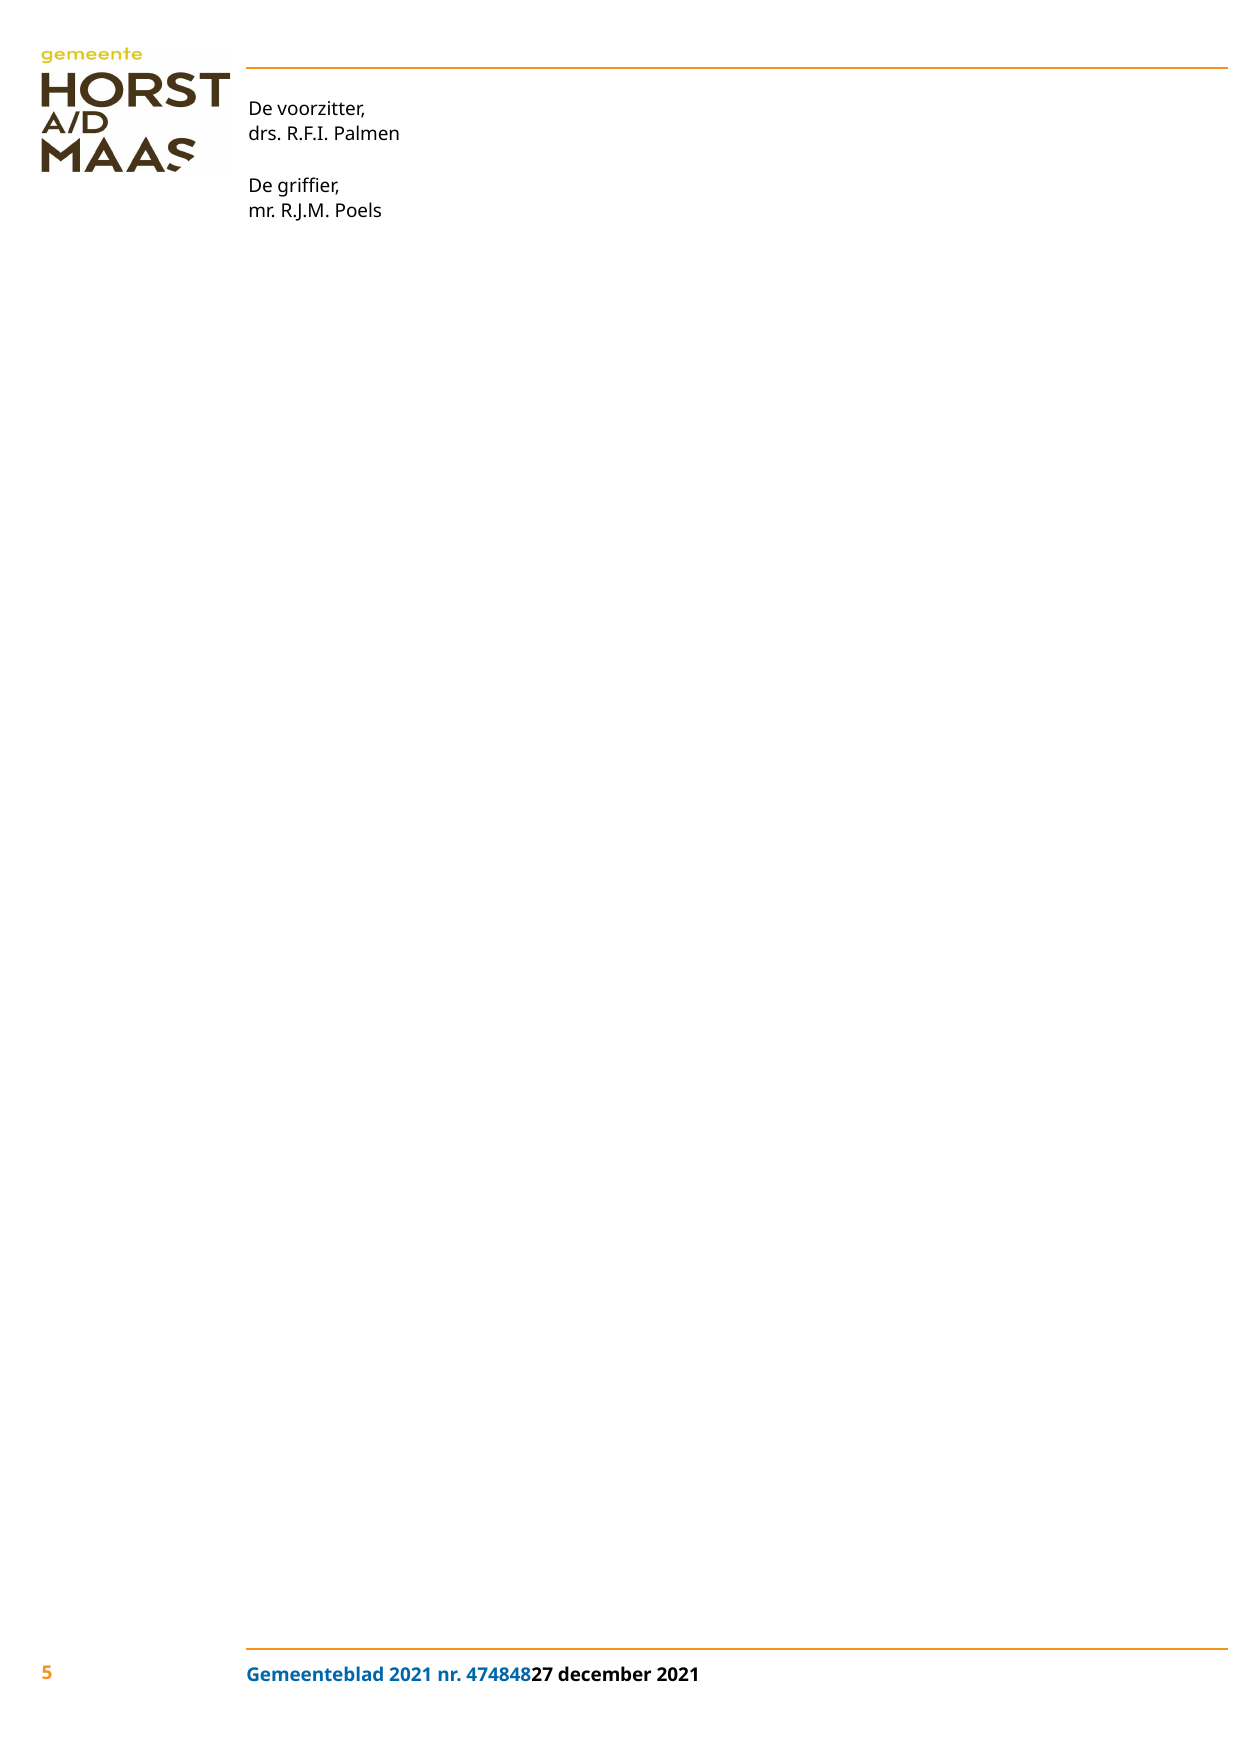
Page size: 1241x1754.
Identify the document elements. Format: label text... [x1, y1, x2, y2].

picture [41, 47, 231, 172]
text mr. R.J.M. Poels [248, 198, 1152, 223]
text De voorzitter, [248, 95, 1152, 121]
text De griffier, [248, 172, 1152, 198]
text drs. R.F.I. Palmen [248, 121, 1152, 146]
